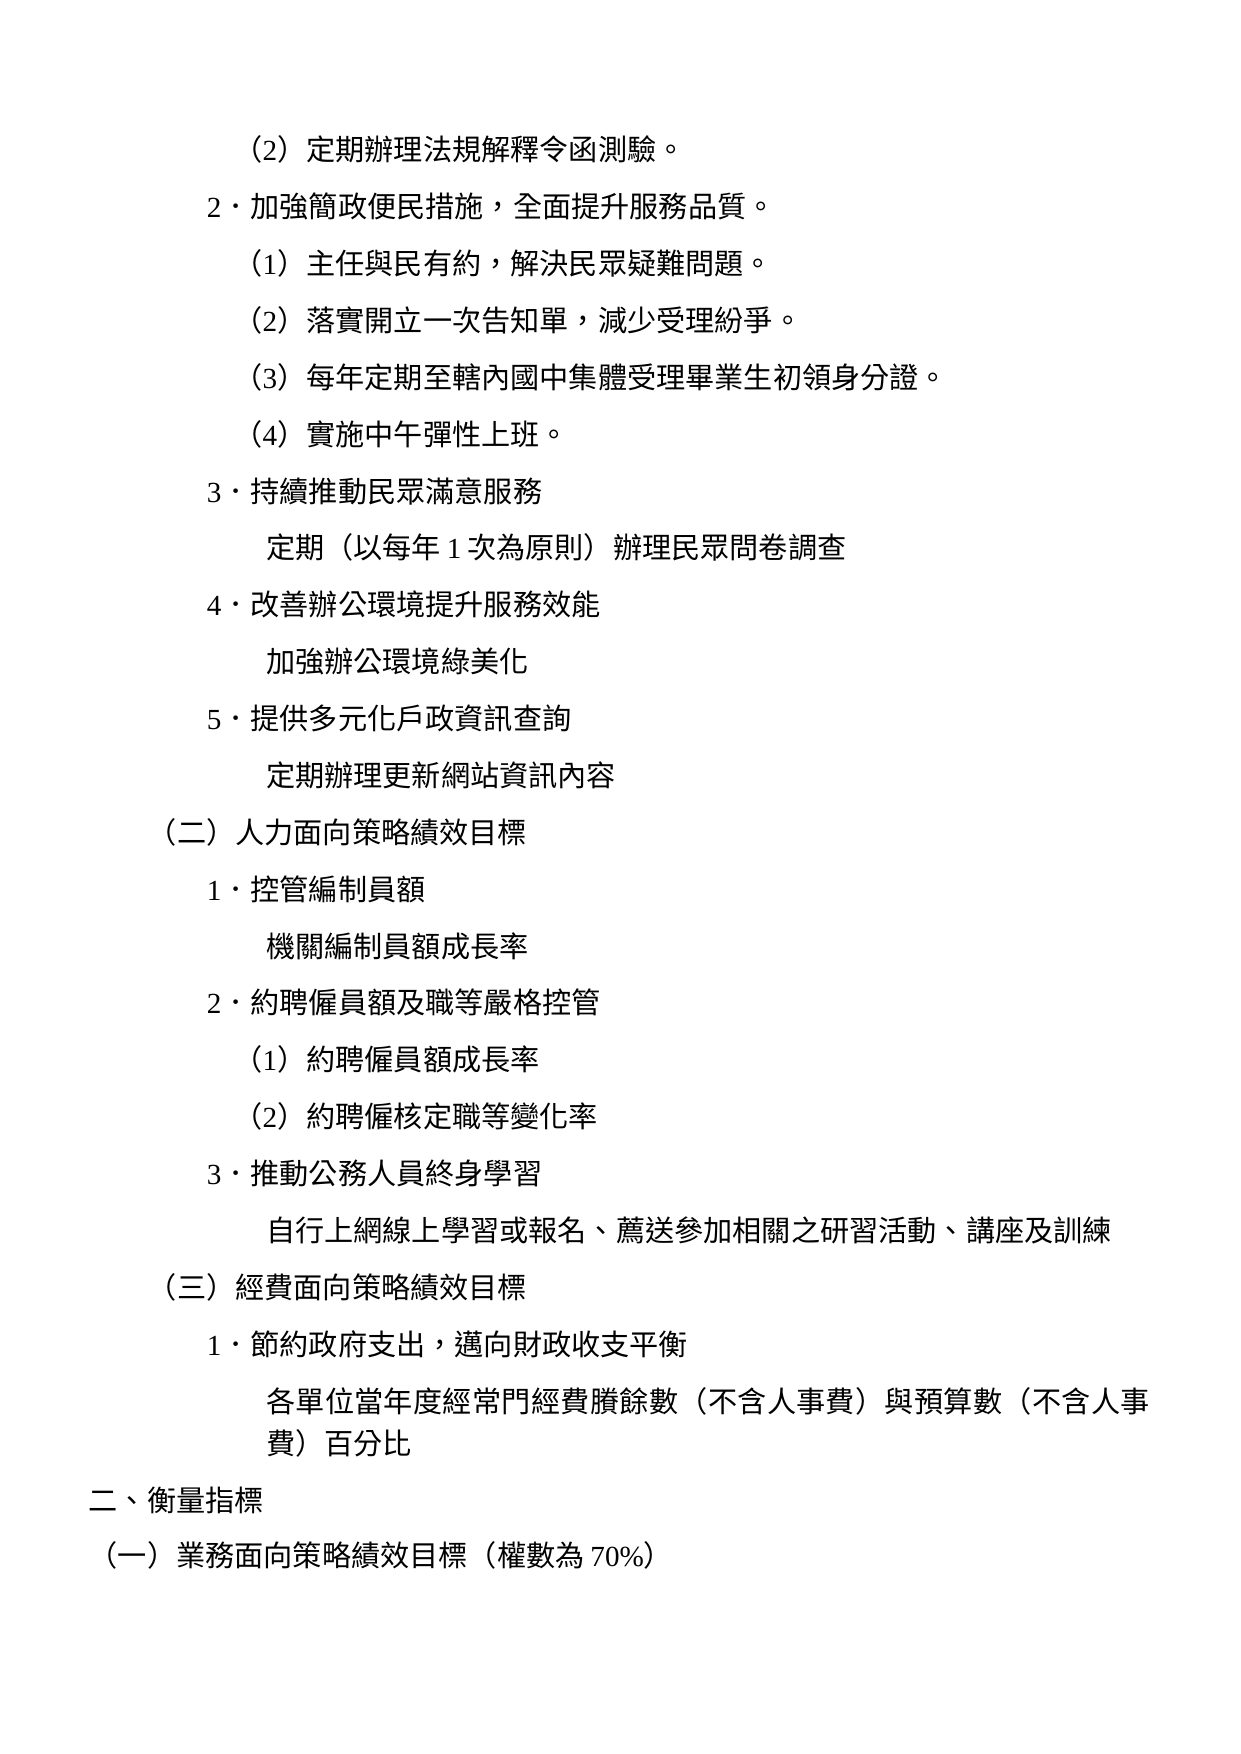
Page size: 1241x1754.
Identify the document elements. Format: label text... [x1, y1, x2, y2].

list 約聘僱核定職等變化率 [233, 1094, 1152, 1136]
text 定期（以每年1次為原則）辦理民眾問卷調查 [266, 525, 1152, 567]
list 節約政府支出，邁向財政收支平衡 [207, 1321, 1152, 1364]
list 約聘僱員額成長率 [233, 1037, 1152, 1079]
text 二、衡量指標 [88, 1477, 1152, 1520]
list 約聘僱員額及職等嚴格控管 [207, 980, 1152, 1022]
list 提供多元化戶政資訊查詢 [207, 696, 1152, 738]
text 各單位當年度經常門經費賸餘數（不含人事費）與預算數（不含人事費）百分比 [266, 1378, 1152, 1463]
list 控管編制員額 [207, 866, 1152, 909]
text （三）經費面向策略績效目標 [148, 1264, 1152, 1307]
list 落實開立一次告知單，減少受理紛爭。 [233, 298, 1152, 340]
text 定期辦理更新網站資訊內容 [266, 753, 1152, 795]
list 改善辦公環境提升服務效能 [207, 582, 1152, 624]
list 主任與民有約，解決民眾疑難問題。 [233, 241, 1152, 283]
list 推動公務人員終身學習 [207, 1151, 1152, 1193]
list 加強簡政便民措施，全面提升服務品質。 [207, 184, 1152, 226]
text （一）業務面向策略績效目標（權數為70%） [88, 1532, 1152, 1574]
text 自行上網線上學習或報名、薦送參加相關之研習活動、講座及訓練 [266, 1208, 1152, 1250]
list 實施中午彈性上班。 [233, 411, 1152, 454]
text 機關編制員額成長率 [266, 923, 1152, 966]
list 持續推動民眾滿意服務 [207, 468, 1152, 511]
list 每年定期至轄內國中集體受理畢業生初領身分證。 [233, 354, 1152, 397]
text 加強辦公環境綠美化 [266, 639, 1152, 681]
list 定期辦理法規解釋令函測驗。 [233, 127, 1152, 169]
text （二）人力面向策略績效目標 [148, 809, 1152, 852]
